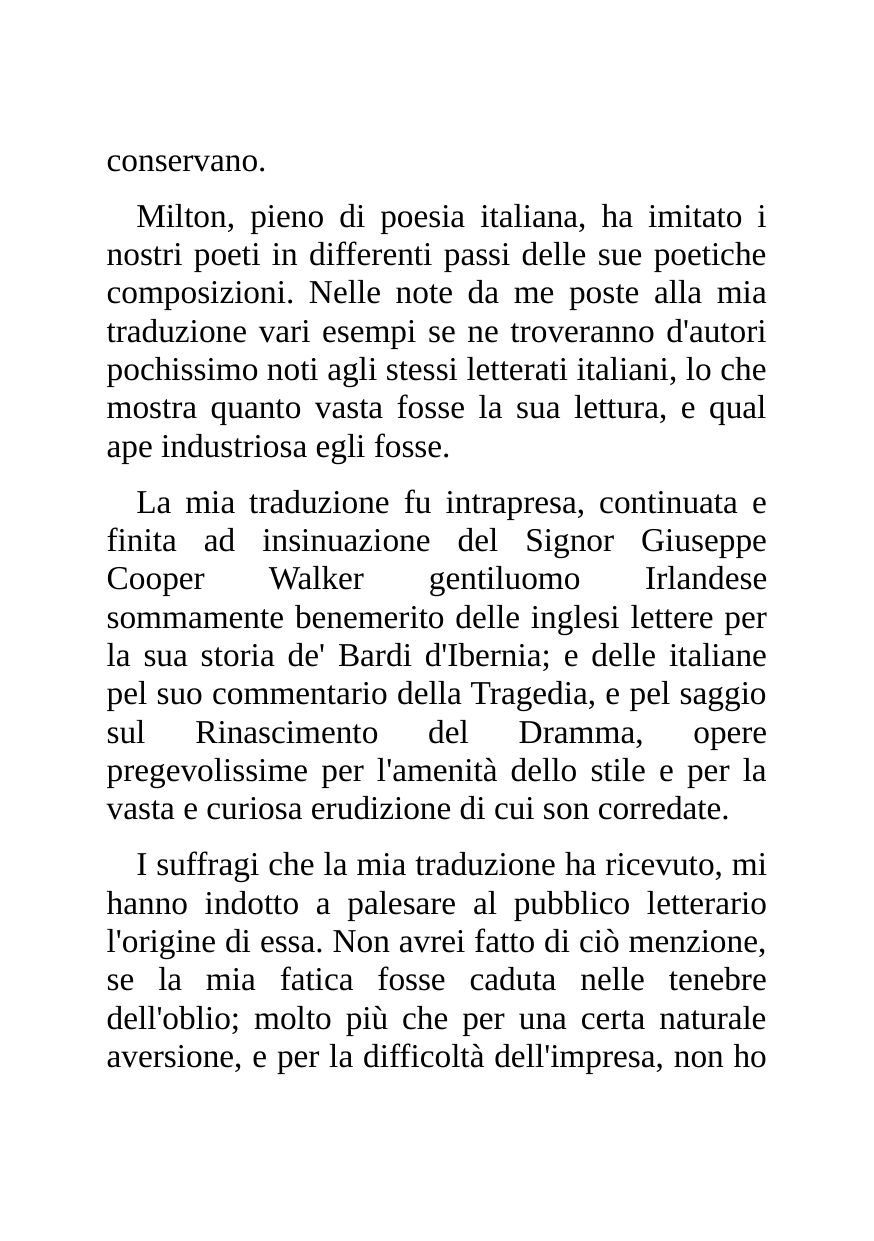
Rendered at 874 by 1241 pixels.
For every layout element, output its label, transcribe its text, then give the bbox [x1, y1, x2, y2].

text La mia traduzione fu intrapresa, continuata e finita ad insinuazione del Signor Giuseppe Cooper Walker gentiluomo Irlandese sommamente benemerito delle inglesi lettere per la sua storia de' Bardi d'Ibernia; e delle italiane pel suo commentario della Tragedia, e pel saggio sul Rinascimento del Dramma, opere pregevolissime per l'amenità dello stile e per la vasta e curiosa erudizione di cui son corredate. [106, 482, 768, 827]
text Milton, pieno di poesia italiana, ha imitato i nostri poeti in differenti passi delle sue poetiche composizioni. Nelle note da me poste alla mia traduzione vari esempi se ne troveranno d'autori pochissimo noti agli stessi letterati italiani, lo che mostra quanto vasta fosse la sua lettura, e qual ape industriosa egli fosse. [106, 196, 768, 464]
text conservano. [106, 140, 768, 178]
text I suffragi che la mia traduzione ha ricevuto, mi hanno indotto a palesare al pubblico letterario l'origine di essa. Non avrei fatto di ciò menzione, se la mia fatica fosse caduta nelle tenebre dell'oblio; molto più che per una certa naturale aversione, e per la difficoltà dell'impresa, non ho [106, 845, 768, 1075]
